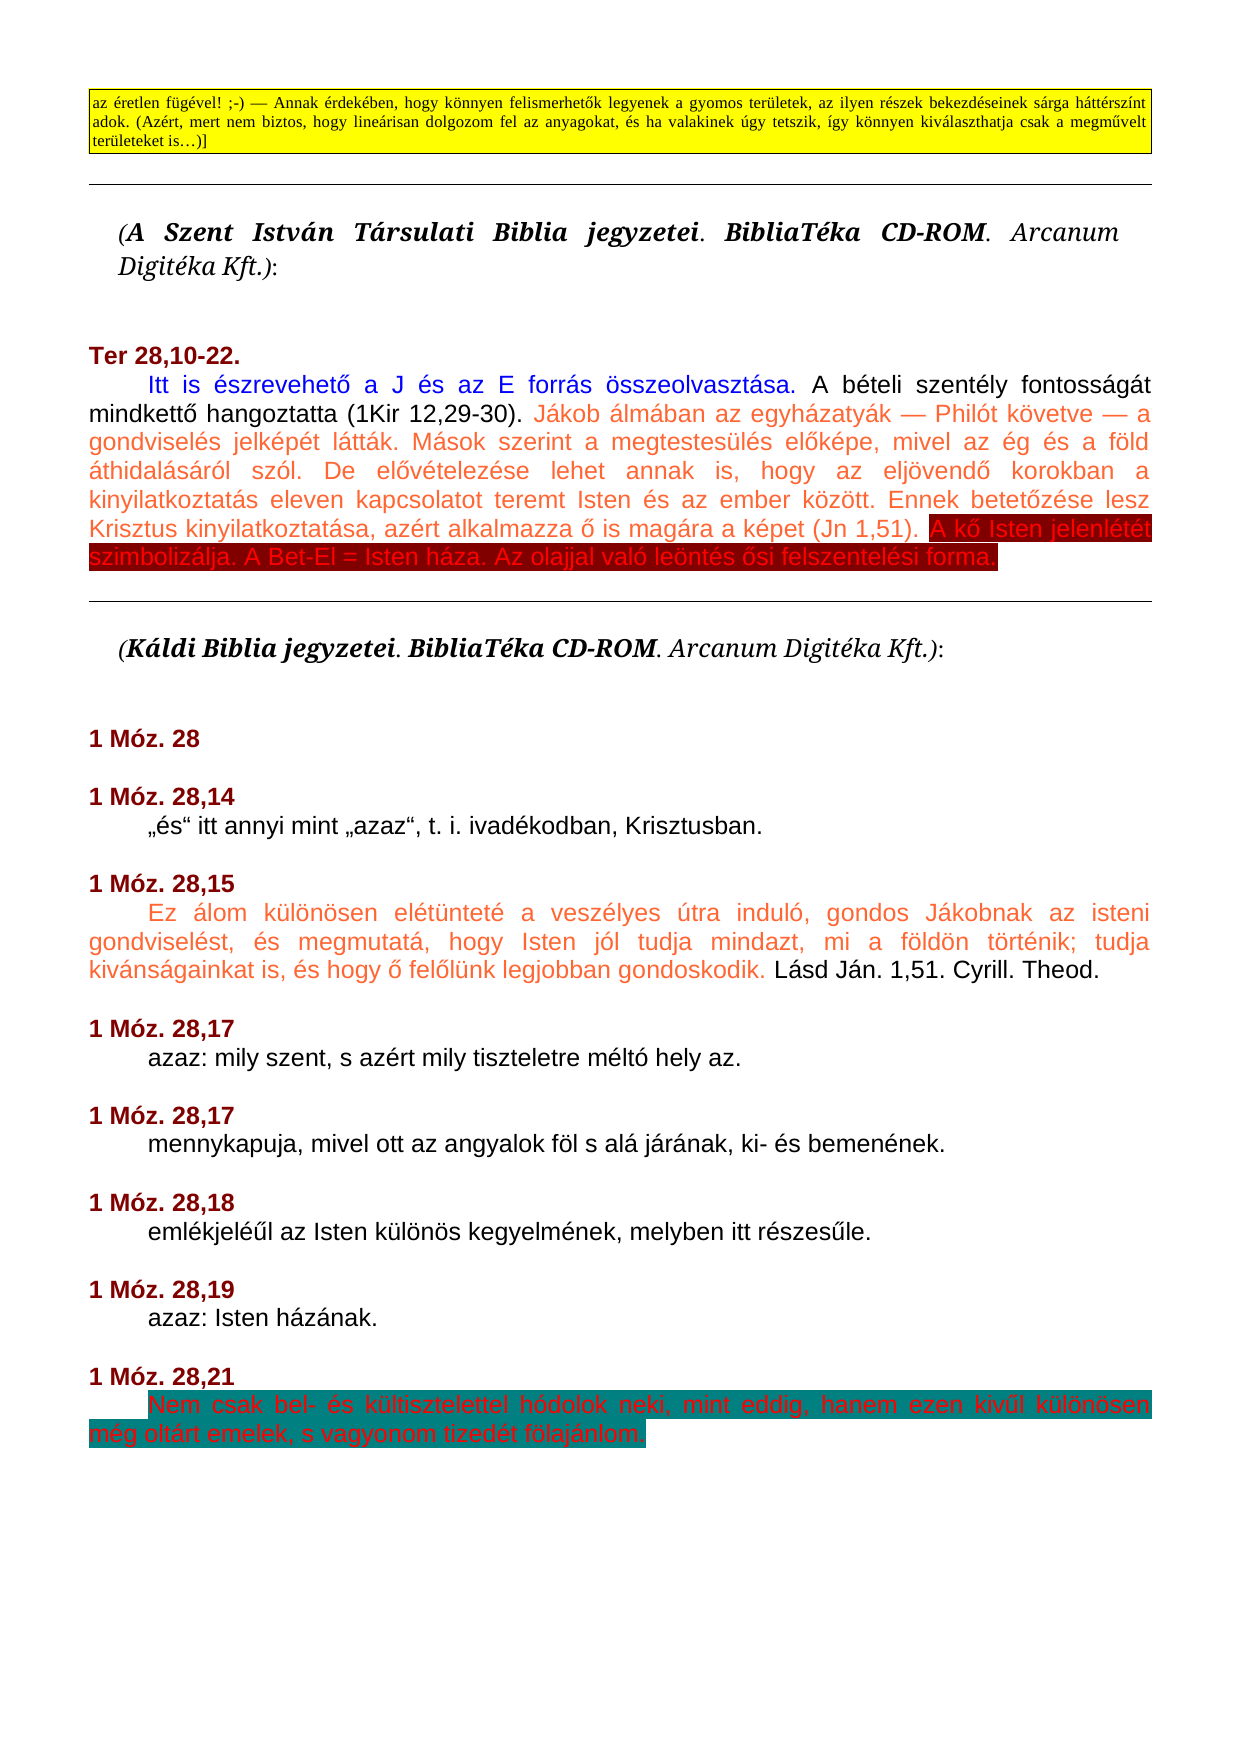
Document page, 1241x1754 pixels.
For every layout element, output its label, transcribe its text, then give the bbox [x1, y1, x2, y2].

text Ez álom különösen elétünteté a veszélyes útra induló, gondos Jákobnak az isteni gondviselést, és megmutatá, hogy Isten jól tudja mindazt, mi a földön történik; tudja kivánságainkat is, és hogy ő felőlünk legjobban gondoskodik. Lásd Ján. 1,51. Cyrill. Theod. [88, 898, 1152, 984]
text (A Szent István Társulati Biblia jegyzetei. BibliaTéka CD-ROM. Arcanum Digitéka Kft.): [88, 185, 1152, 312]
text 1 Móz. 28,18 [88, 1188, 1152, 1216]
text 1 Móz. 28,17 [88, 1014, 1152, 1042]
text azaz: mily szent, s azért mily tiszteletre méltó hely az. [88, 1042, 1152, 1071]
text Itt is észrevehető a J és az E forrás összeolvasztása. A bételi szentély fontosságát mindkettő hangoztatta (1Kir 12,29-30). Jákob álmában az egyházatyák ― Philót követve ― a gondviselés jelképét látták. Mások szerint a megtestesülés előképe, mivel az ég és a föld áthidalásáról szól. De elővételezése lehet annak is, hogy az eljövendő korokban a kinyilatkoztatás eleven kapcsolatot teremt Isten és az ember között. Ennek betetőzése lesz Krisztus kinyilatkoztatása, azért alkalmazza ő is magára a képet (Jn 1,51). A kő Isten jelenlétét szimbolizálja. A Bet-El = Isten háza. Az olajjal való leöntés ősi felszentelési forma. [88, 370, 1152, 571]
text 1 Móz. 28,14 [88, 782, 1152, 811]
text Ter 28,10-22. [88, 341, 1152, 370]
text 1 Móz. 28 [88, 724, 1152, 753]
text „és“ itt annyi mint „azaz“, t. i. ivadékodban, Krisztusban. [88, 811, 1152, 840]
text az éretlen fügével! ;‑) ― Annak érdekében, hogy könnyen felismerhetők legyenek a gyomos területek, az ilyen részek bekezdéseinek sárga háttérszínt adok. (Azért, mert nem biztos, hogy lineárisan dolgozom fel az anyagokat, és ha valakinek úgy tetszik, így könnyen kiválaszthatja csak a megművelt területeket is…)] [90, 90, 1151, 153]
text 1 Móz. 28,15 [88, 869, 1152, 898]
text emlékjeléűl az Isten különös kegyelmének, melyben itt részesűle. [88, 1216, 1152, 1245]
text mennykapuja, mivel ott az angyalok föl s alá járának, ki- és bemenének. [88, 1129, 1152, 1158]
text 1 Móz. 28,19 [88, 1275, 1152, 1303]
text Nem csak bel- és kültisztelettel hódolok neki, mint eddig, hanem ezen kivűl különösen még oltárt emelek, s vagyonom tizedét fölajánlom. [88, 1390, 1152, 1448]
text 1 Móz. 28,21 [88, 1362, 1152, 1390]
text (Káldi Biblia jegyzetei. BibliaTéka CD-ROM. Arcanum Digitéka Kft.): [88, 602, 1152, 694]
text 1 Móz. 28,17 [88, 1101, 1152, 1129]
text azaz: Isten házának. [88, 1303, 1152, 1332]
